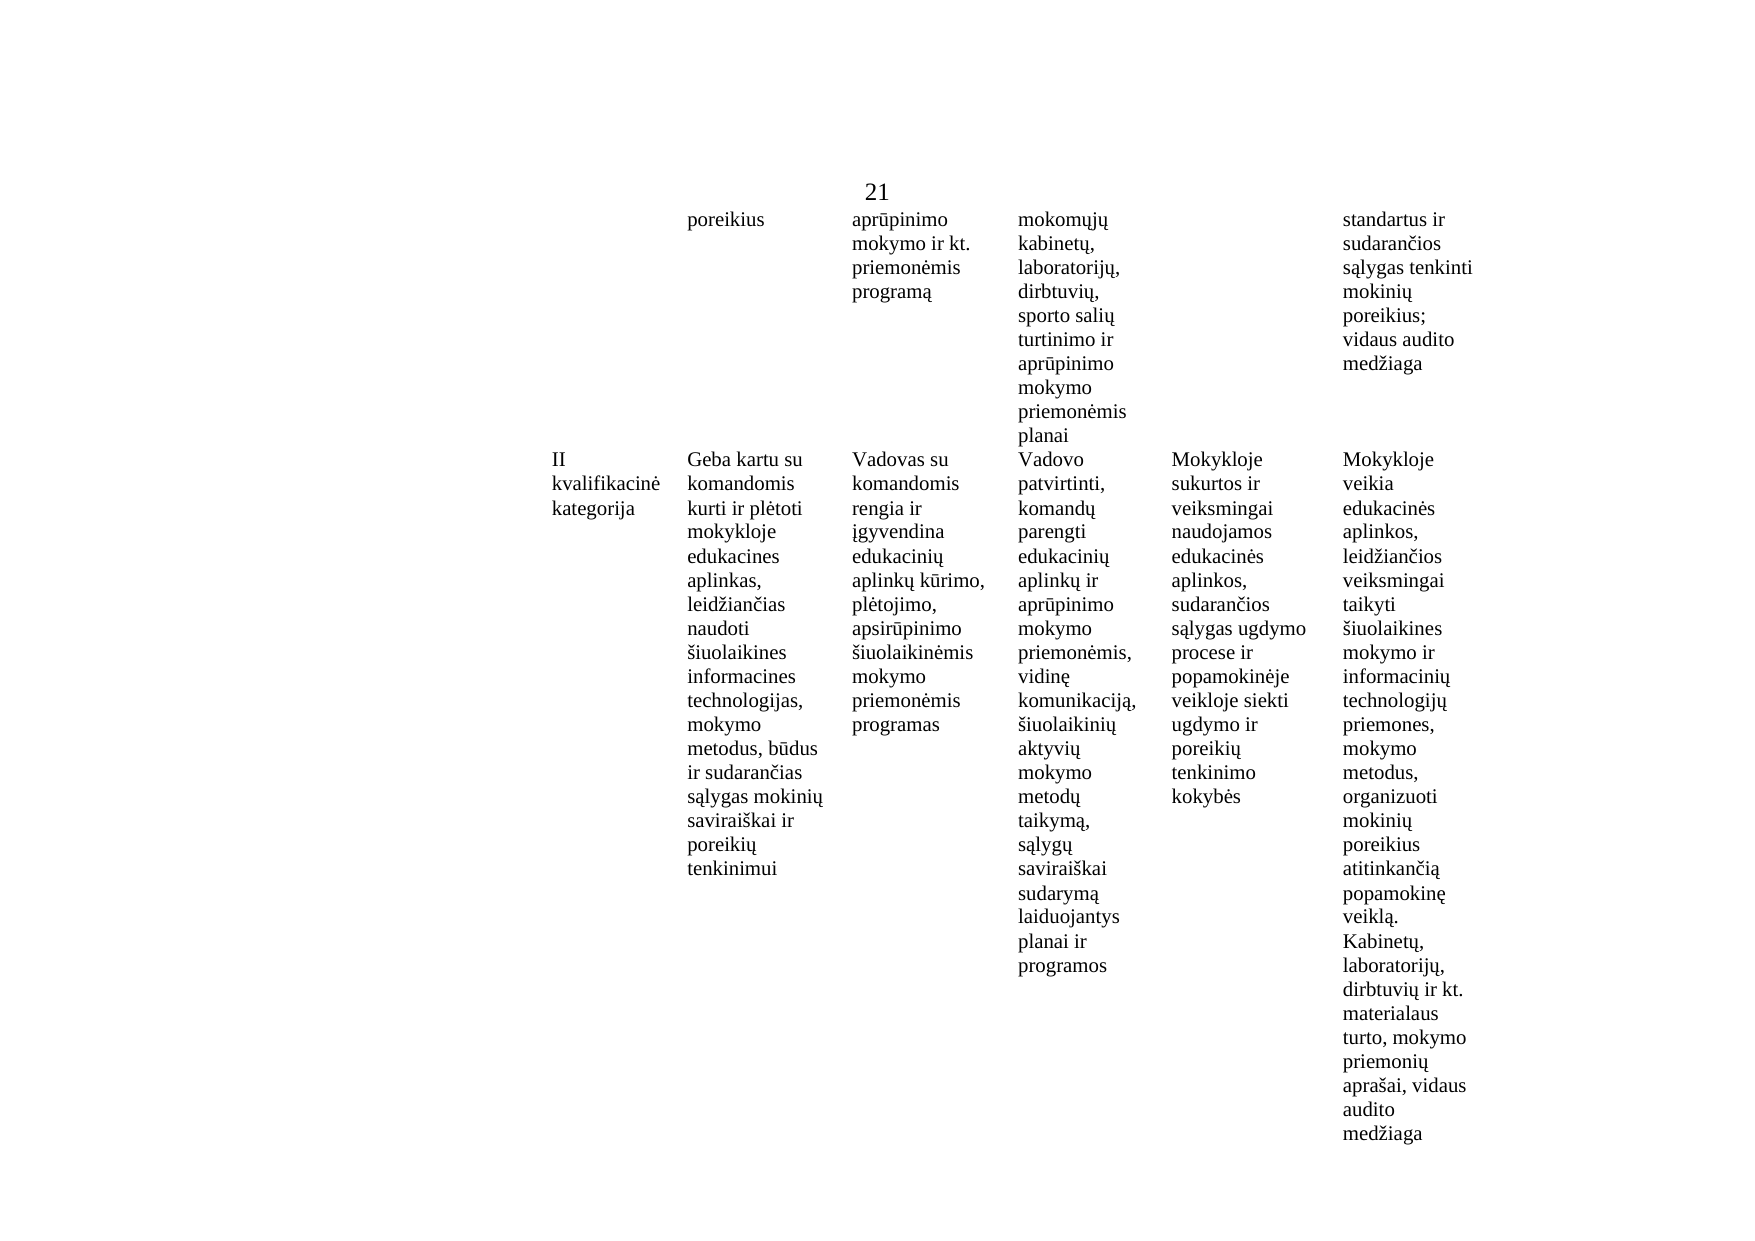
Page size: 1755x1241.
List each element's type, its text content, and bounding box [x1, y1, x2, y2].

table_cell Geba kartu su komandomis kurti ir plėtoti mokykloje edukacines aplinkas, leidžiančias naudoti šiuolaikines informacines technologijas, mokymo metodus, būdus ir sudarančias sąlygas mokinių saviraiškai ir poreikių tenkinimui [676, 447, 841, 1145]
table_cell Mokykloje veikia edukacinės aplinkos, leidžiančios veiksmingai taikyti šiuolaikines mokymo ir informacinių technologijų priemones, mokymo metodus, organizuoti mokinių poreikius atitinkančią popamokinę veiklą. Kabinetų, laboratorijų, dirbtuvių ir kt. materialaus turto, mokymo priemonių aprašai, vidaus audito medžiaga [1331, 447, 1487, 1145]
table_cell poreikius [676, 207, 841, 447]
table_cell [1487, 207, 1636, 447]
table_cell Mokykloje sukurtos ir veiksmingai naudojamos edukacinės aplinkos, sudarančios sąlygas ugdymo procese ir popamokinėje veikloje siekti ugdymo ir poreikių tenkinimo kokybės [1160, 447, 1331, 1145]
table_cell [268, 207, 395, 1145]
table_cell aprūpinimo mokymo ir kt. priemonėmis programą [841, 207, 1007, 447]
table_cell II kvalifikacinė kategorija [540, 447, 676, 1145]
table_cell [1487, 447, 1636, 1145]
table_cell [1160, 207, 1331, 447]
table_cell [540, 207, 676, 447]
table_cell [395, 207, 540, 1145]
table_cell Vadovo patvirtinti, komandų parengti edukacinių aplinkų ir aprūpinimo mokymo priemonėmis, vidinę komunikaciją, šiuolaikinių aktyvių mokymo metodų taikymą, sąlygų saviraiškai sudarymą laiduojantys planai ir programos [1007, 447, 1160, 1145]
table_cell mokomųjų kabinetų, laboratorijų, dirbtuvių, sporto salių turtinimo ir aprūpinimo mokymo priemonėmis planai [1007, 207, 1160, 447]
table_cell standartus ir sudarančios sąlygas tenkinti mokinių poreikius; vidaus audito medžiaga [1331, 207, 1487, 447]
table_cell Vadovas su komandomis rengia ir įgyvendina edukacinių aplinkų kūrimo, plėtojimo, apsirūpinimo šiuolaikinėmis mokymo priemonėmis programas [841, 447, 1007, 1145]
table_cell [118, 207, 268, 1145]
